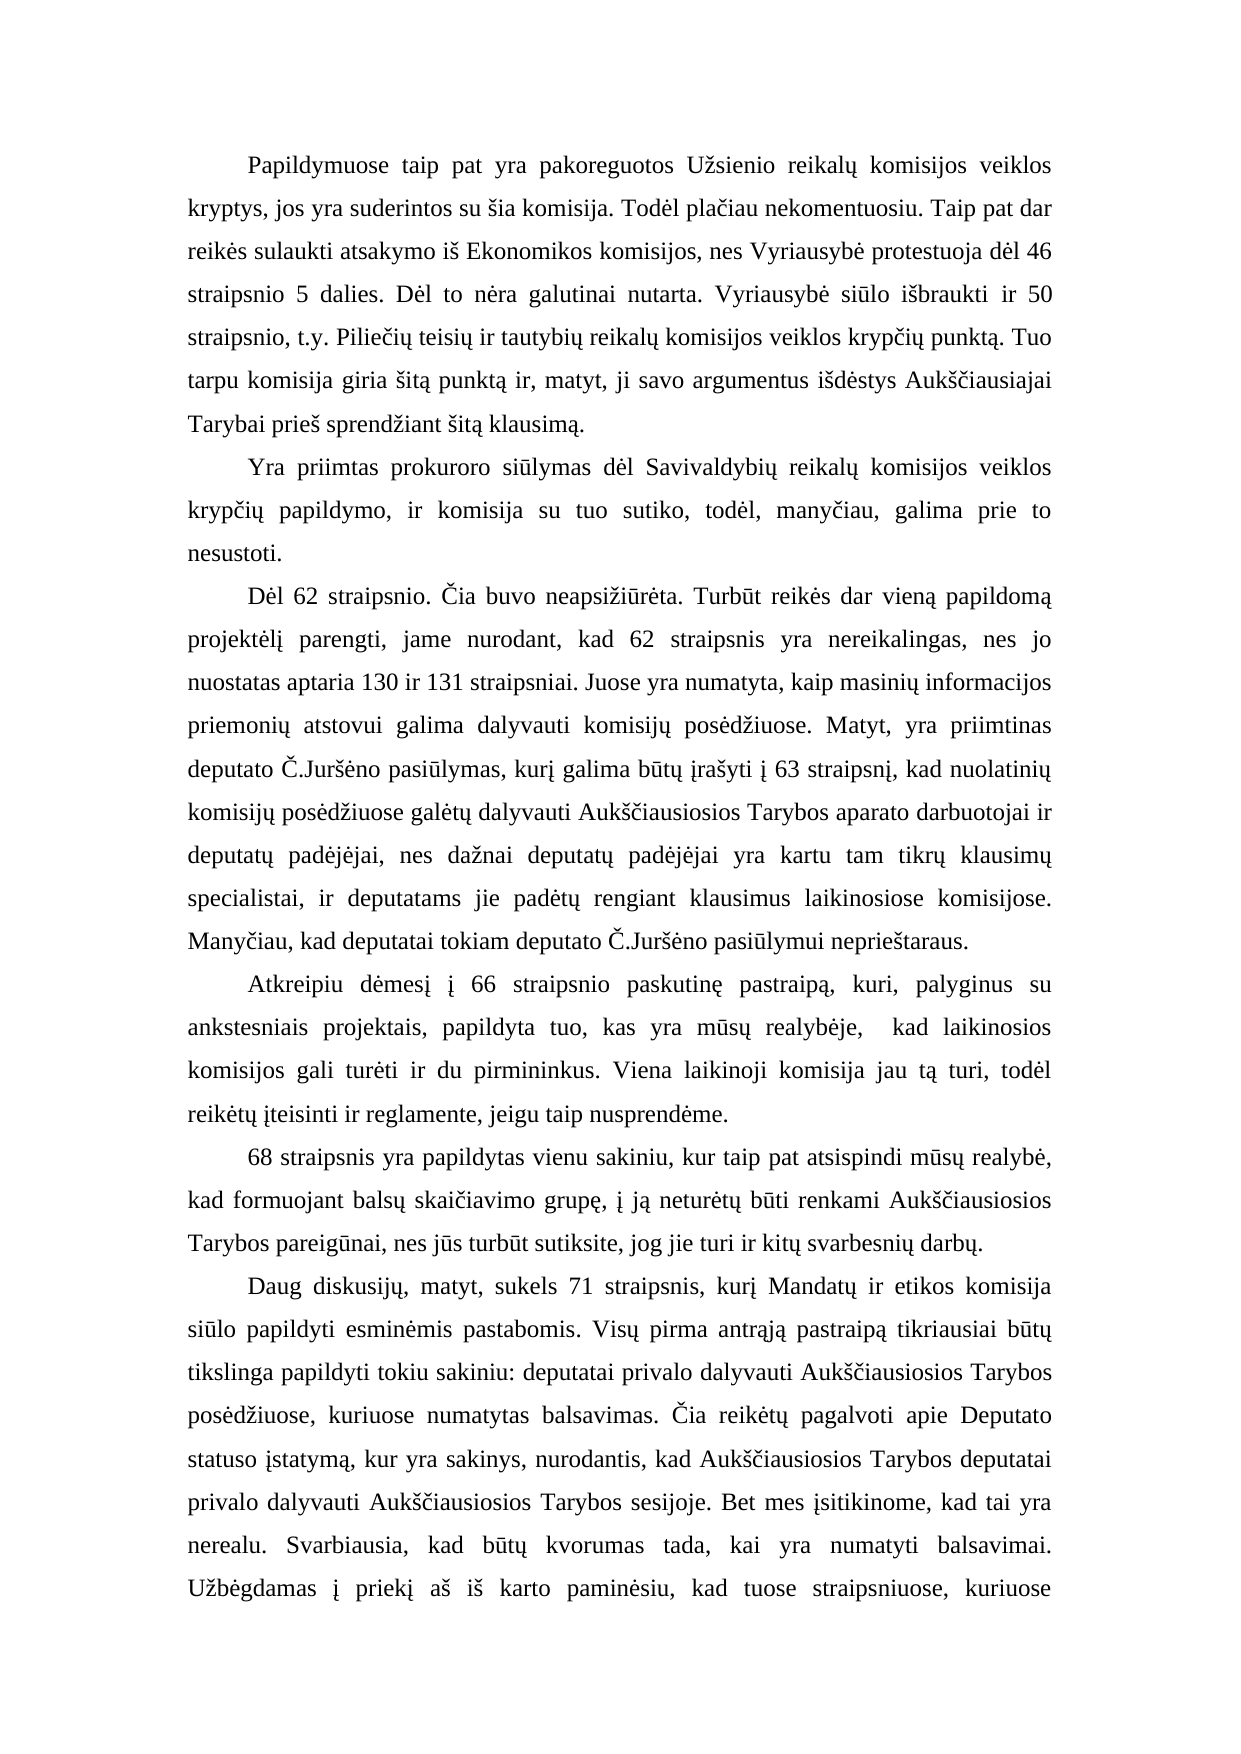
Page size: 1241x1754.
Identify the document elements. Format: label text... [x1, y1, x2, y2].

text Dėl 62 straipsnio. Čia buvo neapsižiūrėta. Turbūt reikės dar vieną papildomą projektėlį parengti, jame nurodant, kad 62 straipsnis yra nereikalingas, nes jo nuostatas aptaria 130 ir 131 straipsniai. Juose yra numatyta, kaip masinių informacijos priemonių atstovui galima dalyvauti komisijų posėdžiuose. Matyt, yra priimtinas deputato Č.Juršėno pasiūlymas, kurį galima būtų įrašyti į 63 straipsnį, kad nuolatinių komisijų posėdžiuose galėtų dalyvauti Aukščiausiosios Tarybos aparato darbuotojai ir deputatų padėjėjai, nes dažnai deputatų padėjėjai yra kartu tam tikrų klausimų specialistai, ir deputatams jie padėtų rengiant klausimus laikinosiose komisijose. Manyčiau, kad deputatai tokiam deputato Č.Juršėno pasiūlymui neprieštaraus. [187, 581, 1053, 955]
text 68 straipsnis yra papildytas vienu sakiniu, kur taip pat atsispindi mūsų realybė, kad formuojant balsų skaičiavimo grupę, į ją neturėtų būti renkami Aukščiausiosios Tarybos pareigūnai, nes jūs turbūt sutiksite, jog jie turi ir kitų svarbesnių darbų. [187, 1142, 1053, 1257]
text Atkreipiu dėmesį į 66 straipsnio paskutinę pastraipą, kuri, palyginus su ankstesniais projektais, papildyta tuo, kas yra mūsų realybėje, kad laikinosios komisijos gali turėti ir du pirmininkus. Viena laikinoji komisija jau tą turi, todėl reikėtų įteisinti ir reglamente, jeigu taip nusprendėme. [187, 969, 1053, 1127]
text Papildymuose taip pat yra pakoreguotos Užsienio reikalų komisijos veiklos kryptys, jos yra suderintos su šia komisija. Todėl plačiau nekomentuosiu. Taip pat dar reikės sulaukti atsakymo iš Ekonomikos komisijos, nes Vyriausybė protestuoja dėl 46 straipsnio 5 dalies. Dėl to nėra galutinai nutarta. Vyriausybė siūlo išbraukti ir 50 straipsnio, t.y. Piliečių teisių ir tautybių reikalų komisijos veiklos krypčių punktą. Tuo tarpu komisija giria šitą punktą ir, matyt, ji savo argumentus išdėstys Aukščiausiajai Tarybai prieš sprendžiant šitą klausimą. [187, 150, 1053, 437]
text Daug diskusijų, matyt, sukels 71 straipsnis, kurį Mandatų ir etikos komisija siūlo papildyti esminėmis pastabomis. Visų pirma antrąją pastraipą tikriausiai būtų tikslinga papildyti tokiu sakiniu: deputatai privalo dalyvauti Aukščiausiosios Tarybos posėdžiuose, kuriuose numatytas balsavimas. Čia reikėtų pagalvoti apie Deputato statuso įstatymą, kur yra sakinys, nurodantis, kad Aukščiausiosios Tarybos deputatai privalo dalyvauti Aukščiausiosios Tarybos sesijoje. Bet mes įsitikinome, kad tai yra nerealu. Svarbiausia, kad būtų kvorumas tada, kai yra numatyti balsavimai. Užbėgdamas į priekį aš iš karto paminėsiu, kad tuose straipsniuose, kuriuose [187, 1271, 1053, 1602]
text Yra priimtas prokuroro siūlymas dėl Savivaldybių reikalų komisijos veiklos krypčių papildymo, ir komisija su tuo sutiko, todėl, manyčiau, galima prie to nesustoti. [187, 452, 1053, 567]
